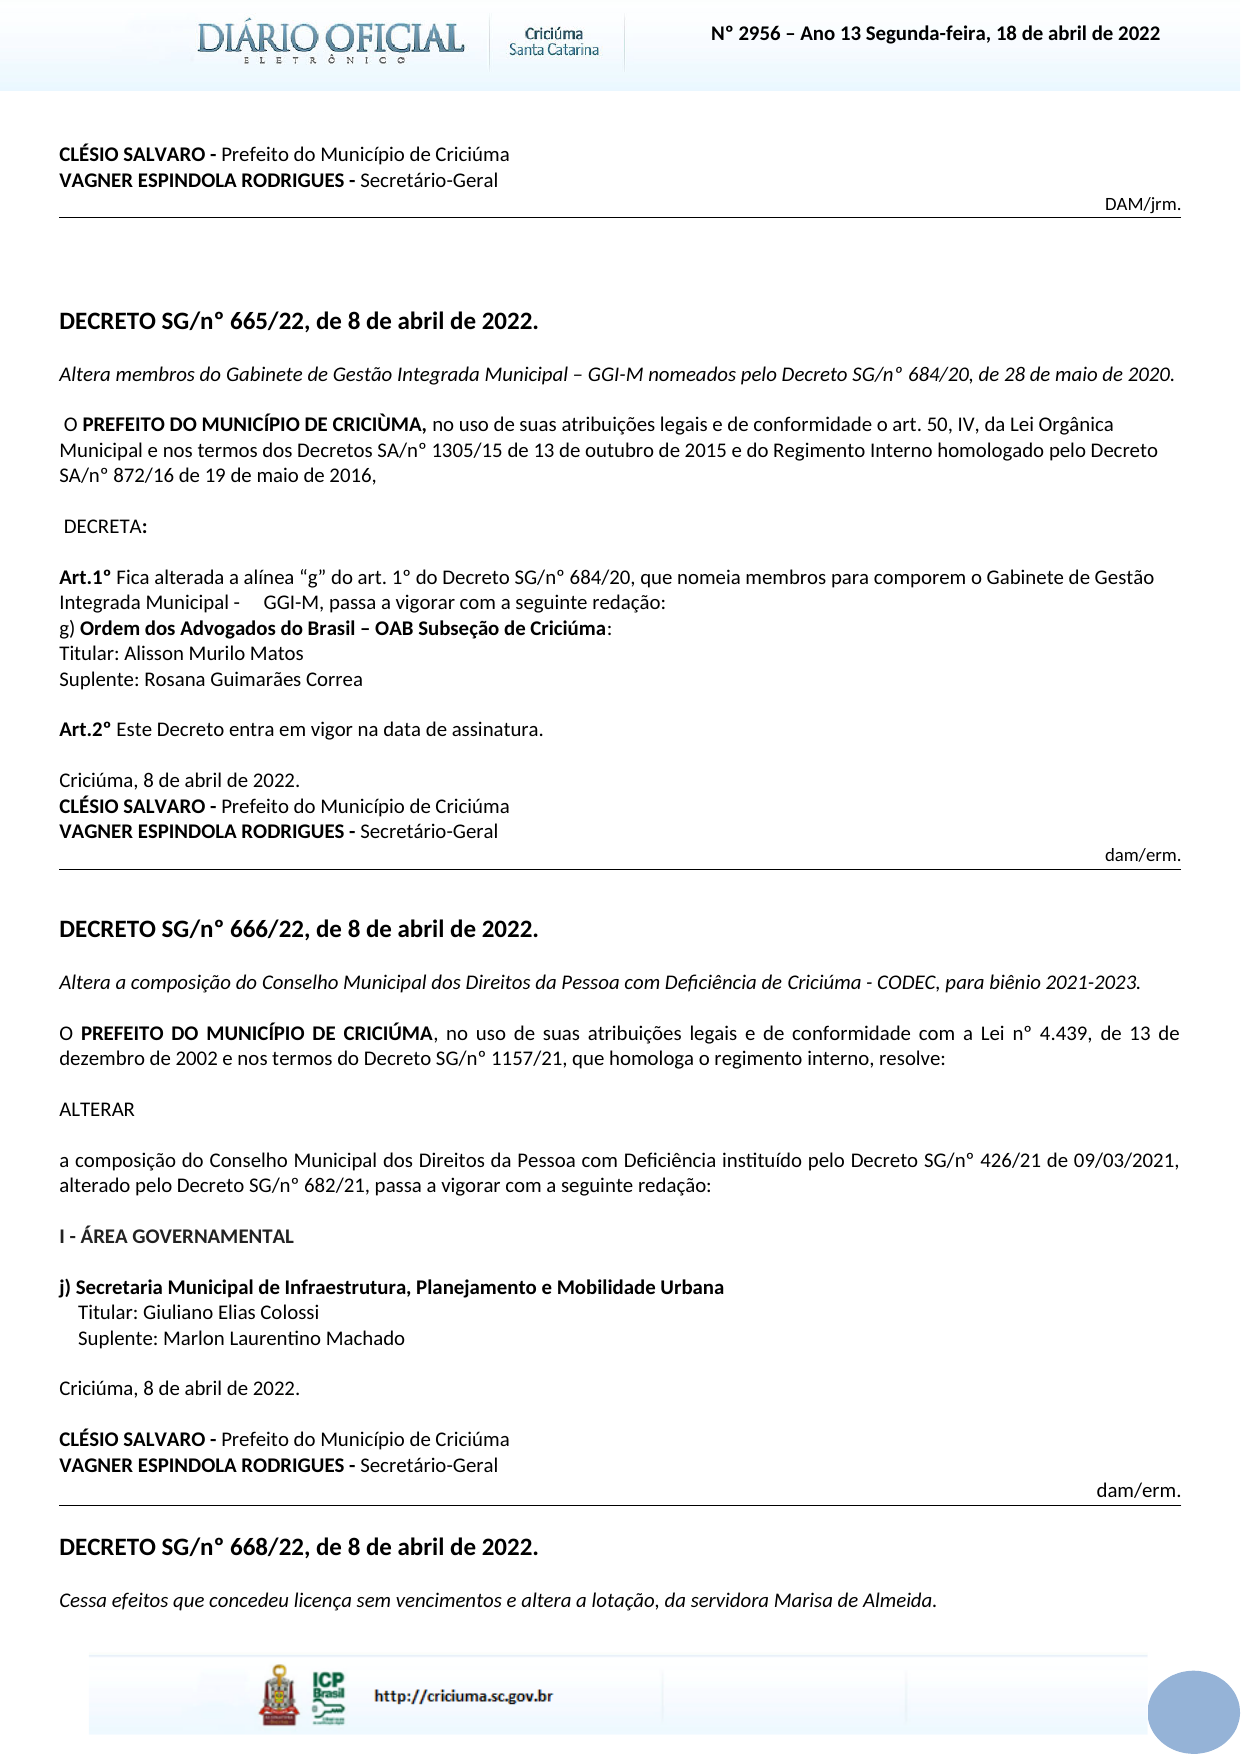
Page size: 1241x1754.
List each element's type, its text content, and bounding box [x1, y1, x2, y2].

list CLÉSIO SALVARO - Prefeito do Município de Criciúma [59, 1426, 1181, 1452]
text CLÉSIO SALVARO - Prefeito do Município de Criciúma [59, 141, 1181, 167]
list VAGNER ESPINDOLA RODRIGUES - Secretário-Geral [59, 818, 1181, 844]
list O PREFEITO DO MUNICÍPIO DE CRICIÙMA, no uso de suas atribuições legais e de conformidade o art. 50, IV, da Lei Orgânica Municipal e nos termos dos Decretos SA/nº 1305/15 de 13 de outubro de 2015 e do Regimento Interno homologado pelo Decreto SA/nº 872/16 de 19 de maio de 2016, [59, 412, 1181, 488]
list Suplente: Marlon Laurentino Machado [59, 1325, 1181, 1350]
list I - ÁREA GOVERNAMENTAL [59, 1223, 1181, 1248]
list dam/erm. [59, 1477, 1181, 1505]
list O PREFEITO DO MUNICÍPIO DE CRICIÚMA, no uso de suas atribuições legais e de conformidade com a Lei nº 4.439, de 13 de dezembro de 2002 e nos termos do Decreto SG/nº 1157/21, que homologa o regimento interno, resolve: [59, 1020, 1181, 1071]
list Suplente: Rosana Guimarães Correa [59, 666, 1181, 691]
list a composição do Conselho Municipal dos Direitos da Pessoa com Deficiência instituído pelo Decreto SG/nº 426/21 de 09/03/2021, alterado pelo Decreto SG/nº 682/21, passa a vigorar com a seguinte redação: [59, 1147, 1181, 1198]
text Cessa efeitos que concedeu licença sem vencimentos e altera a lotação, da servidora Marisa de Almeida. [59, 1587, 1187, 1612]
list Altera membros do Gabinete de Gestão Integrada Municipal – GGI-M nomeados pelo Decreto SG/nº 684/20, de 28 de maio de 2020. [59, 361, 1186, 386]
list ALTERAR [59, 1096, 1181, 1121]
list Art.1º Fica alterada a alínea “g” do art. 1º do Decreto SG/nº 684/20, que nomeia membros para comporem o Gabinete de Gestão Integrada Municipal - GGI-M, passa a vigorar com a seguinte redação: [59, 564, 1186, 615]
list g) Ordem dos Advogados do Brasil – OAB Subseção de Criciúma: [59, 615, 1181, 640]
list DECRETO SG/nº 666/22, de 8 de abril de 2022. [59, 913, 1181, 943]
list CLÉSIO SALVARO - Prefeito do Município de Criciúma [59, 793, 1181, 818]
list dam/erm. [59, 844, 1181, 869]
list Criciúma, 8 de abril de 2022. [59, 767, 1181, 793]
list DECRETO SG/nº 665/22, de 8 de abril de 2022. [59, 305, 1181, 335]
list Titular: Giuliano Elias Colossi [59, 1299, 1181, 1325]
list Art.2º Este Decreto entra em vigor na data de assinatura. [59, 717, 1181, 742]
list Titular: Alisson Murilo Matos [59, 640, 1181, 666]
list VAGNER ESPINDOLA RODRIGUES - Secretário-Geral [59, 1452, 1181, 1477]
list j) Secretaria Municipal de Infraestrutura, Planejamento e Mobilidade Urbana [59, 1274, 1181, 1299]
list Criciúma, 8 de abril de 2022. [59, 1376, 1181, 1401]
text VAGNER ESPINDOLA RODRIGUES - Secretário-Geral [59, 167, 1181, 192]
list Altera a composição do Conselho Municipal dos Direitos da Pessoa com Deficiência de Criciúma - CODEC, para biênio 2021-2023. [59, 969, 1181, 994]
list DECRETA: [59, 513, 1186, 539]
text DAM/jrm. [59, 192, 1181, 217]
text DECRETO SG/nº 668/22, de 8 de abril de 2022. [59, 1531, 1196, 1562]
